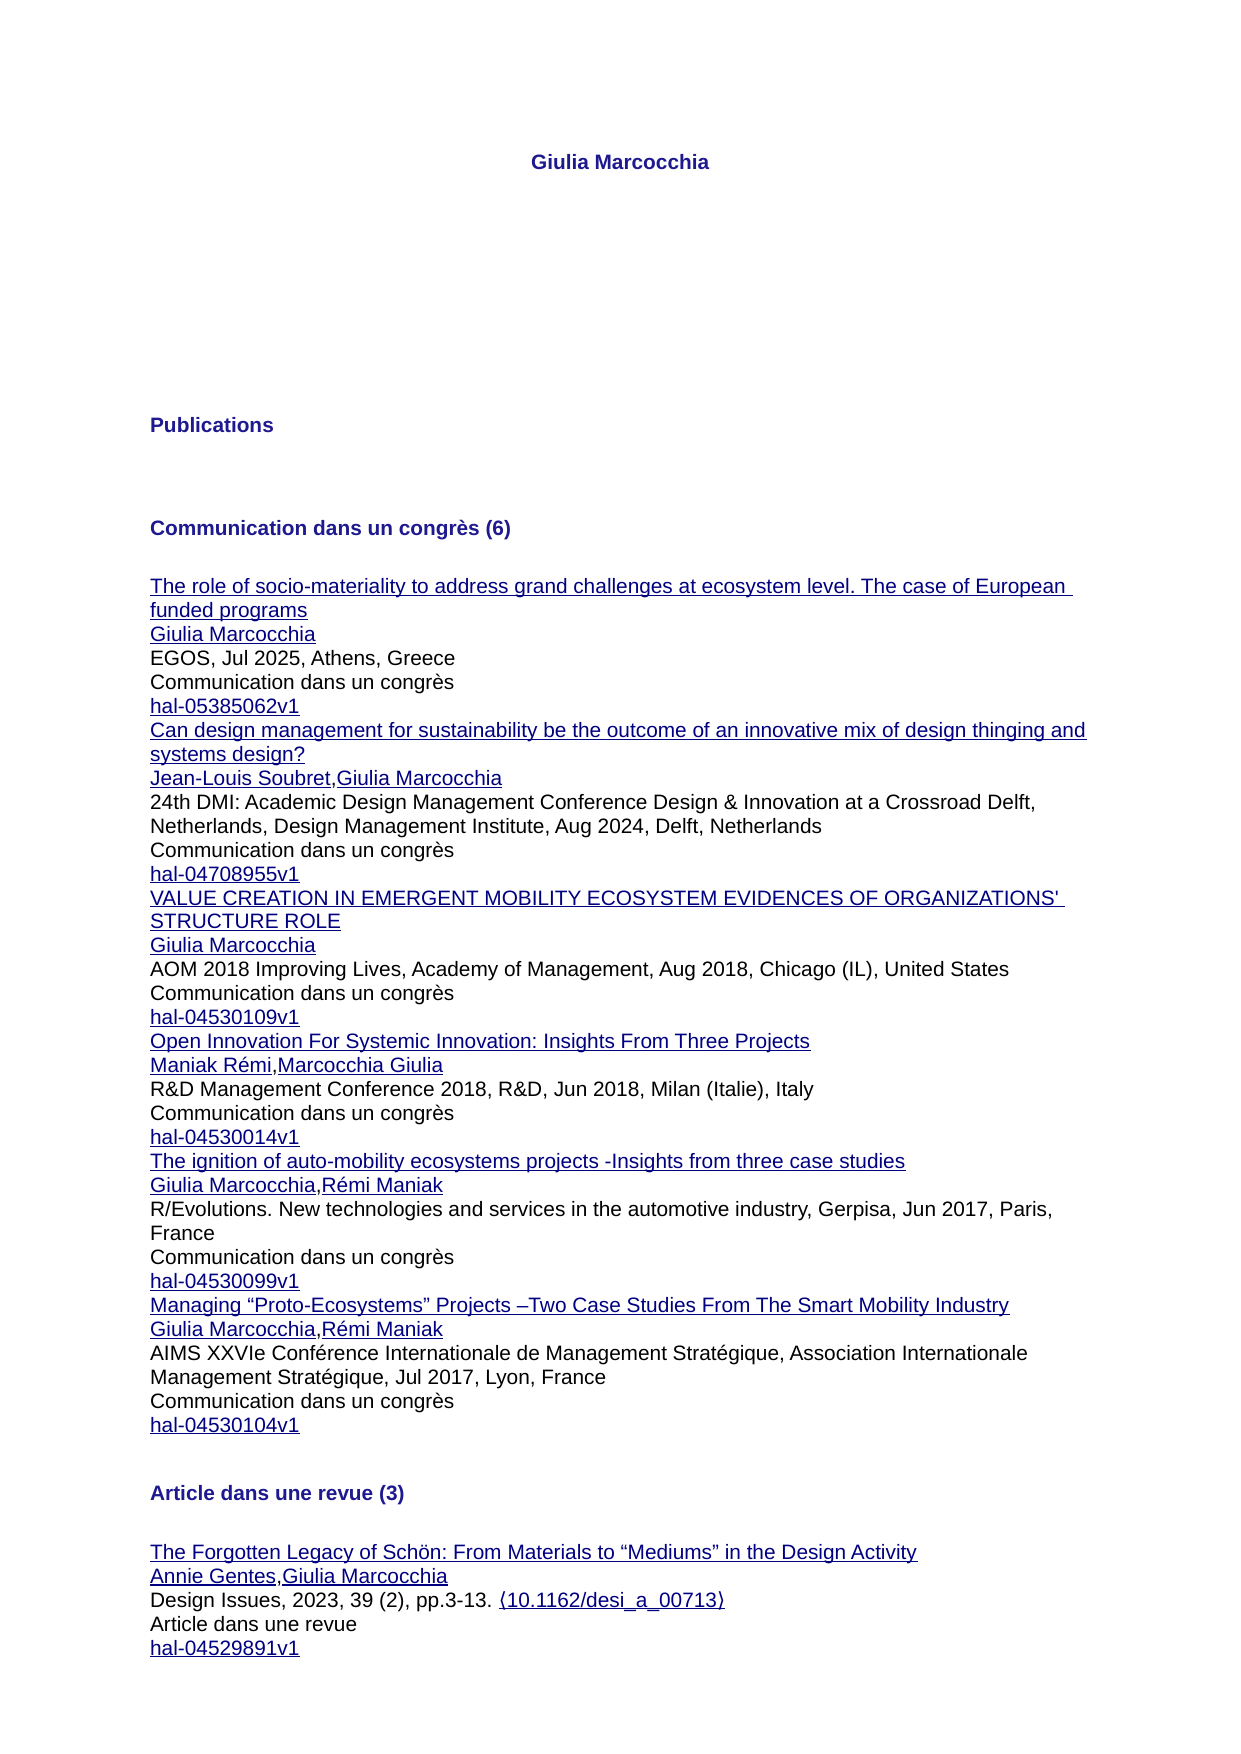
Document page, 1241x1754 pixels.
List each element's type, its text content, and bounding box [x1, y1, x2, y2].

subtitle Publications [150, 412, 1090, 436]
table_cell Can design management for sustainability be the outcome of an innovative mix of design thinging and systems design? Jean-Louis Soubret,Giulia Marcocchia 24th DMI: Academic Design Management Conference Design & Innovation at a Crossroad Delft, Netherlands, Design Management Institute, Aug 2024, Delft, Netherlands Communication dans un congrès hal-04708955v1 [150, 718, 1090, 885]
table_cell Open Innovation For Systemic Innovation: Insights From Three Projects Maniak Rémi,Marcocchia Giulia R&D Management Conference 2018, R&D, Jun 2018, Milan (Italie), Italy Communication dans un congrès hal-04530014v1 [150, 1029, 1090, 1149]
subtitle Article dans une revue (3) [150, 1481, 1090, 1505]
subtitle Giulia Marcocchia [150, 150, 1090, 174]
table_cell The ignition of auto-mobility ecosystems projects -Insights from three case studies Giulia Marcocchia,Rémi Maniak R/Evolutions. New technologies and services in the automotive industry, Gerpisa, Jun 2017, Paris, France Communication dans un congrès hal-04530099v1 [150, 1149, 1090, 1293]
table_header The role of socio-materiality to address grand challenges at ecosystem level. The case of European funded programs Giulia Marcocchia EGOS, Jul 2025, Athens, Greece Communication dans un congrès hal-05385062v1 [150, 574, 1090, 718]
table_cell VALUE CREATION IN EMERGENT MOBILITY ECOSYSTEM EVIDENCES OF ORGANIZATIONS' STRUCTURE ROLE Giulia Marcocchia AOM 2018 Improving Lives, Academy of Management, Aug 2018, Chicago (IL), United States Communication dans un congrès hal-04530109v1 [150, 885, 1090, 1029]
subtitle Communication dans un congrès (6) [150, 516, 1090, 539]
table_cell Managing “Proto-Ecosystems” Projects –Two Case Studies From The Smart Mobility Industry Giulia Marcocchia,Rémi Maniak AIMS XXVIe Conférence Internationale de Management Stratégique, Association Internationale Management Stratégique, Jul 2017, Lyon, France Communication dans un congrès hal-04530104v1 [150, 1293, 1090, 1436]
table_header The Forgotten Legacy of Schön: From Materials to “Mediums” in the Design Activity Annie Gentes,Giulia Marcocchia Design Issues, 2023, 39 (2), pp.3-13. ⟨10.1162/desi_a_00713⟩ Article dans une revue hal-04529891v1 [150, 1540, 1090, 1659]
